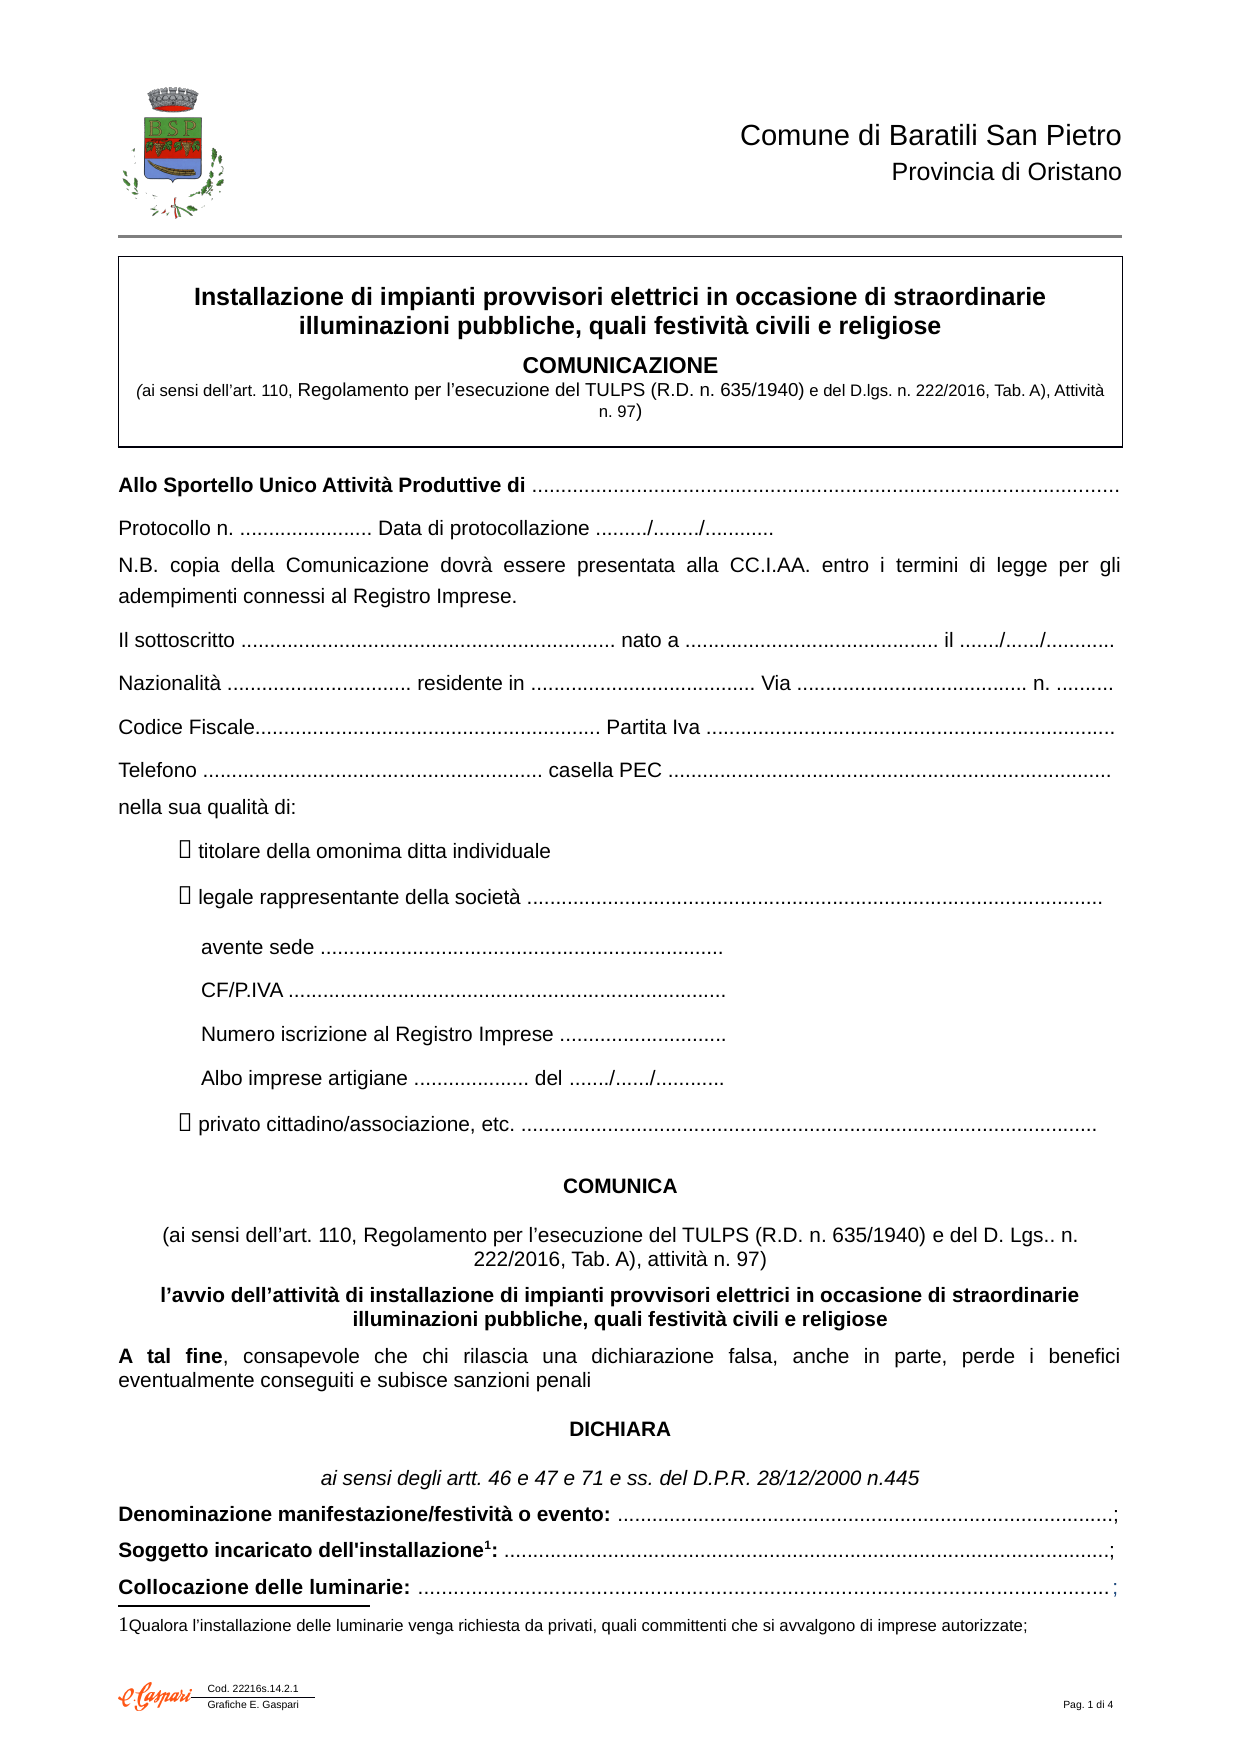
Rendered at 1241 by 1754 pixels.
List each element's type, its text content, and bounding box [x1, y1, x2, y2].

text COMUNICA [118, 1174, 1122, 1198]
text Protocollo n. ....................... Data di protocollazione ........./......../............ [118, 516, 1122, 540]
text Numero iscrizione al Registro Imprese ............................. [201, 1022, 1122, 1046]
text Qualora l’installazione delle luminarie venga richiesta da privati, quali committenti che si avvalgono di imprese autorizzate; [118, 1612, 1122, 1636]
text  privato cittadino/associazione, etc. .................................................................................................... [177, 1104, 1122, 1138]
text avente sede ...................................................................... [201, 934, 1122, 958]
text ai sensi degli artt. 46 e 47 e 71 e ss. del D.P.R. 28/12/2000 n.445 [118, 1465, 1122, 1489]
text N.B. copia della Comunicazione dovrà essere presentata alla CC.I.AA. entro i termini di legge per gli adempimenti connessi al Registro Imprese. [118, 553, 1122, 608]
table_header Installazione di impianti provvisori elettrici in occasione di straordinarie illuminazioni pubbliche, quali festività civili e religiose COMUNICAZIONE (ai sensi dell’art. 110, Regolamento per l’esecuzione del TULPS (R.D. n. 635/1940) e del D.lgs. n. 222/2016, Tab. A), Attività n. 97) [119, 257, 1122, 446]
text (ai sensi dell’art. 110, Regolamento per l’esecuzione del TULPS (R.D. n. 635/1940) e del D. Lgs.. n. 222/2016, Tab. A), attività n. 97) [118, 1223, 1122, 1271]
picture [122, 185, 224, 219]
picture [122, 152, 224, 157]
text Soggetto incaricato dell'installazione: .........................................................................................................; [118, 1538, 1122, 1562]
text Provincia di Oristano [118, 157, 1122, 185]
text DICHIARA [118, 1416, 1122, 1440]
text Codice Fiscale............................................................ Partita Iva ....................................................................... [118, 715, 1122, 739]
text Nazionalità ................................ residente in ....................................... Via ........................................ n. .......... [118, 671, 1122, 695]
picture [118, 1682, 192, 1711]
text  titolare della omonima ditta individuale [177, 831, 1122, 865]
text l’avvio dell’attività di installazione di impianti provvisori elettrici in occasione di straordinarie illuminazioni pubbliche, quali festività civili e religiose [118, 1283, 1122, 1331]
text Denominazione manifestazione/festività o evento: ......................................................................................; [118, 1502, 1122, 1526]
text Il sottoscritto ................................................................. nato a ............................................ il ......./....../............ [118, 627, 1122, 651]
text  legale rappresentante della società .................................................................................................... [177, 878, 1122, 912]
text Collocazione delle luminarie: ....................................................................................................................; [118, 1575, 1122, 1599]
text Comune di Baratili San Pietro [118, 118, 1122, 152]
text A tal fine, consapevole che chi rilascia una dichiarazione falsa, anche in parte, perde i benefici eventualmente conseguiti e subisce sanzioni penali [118, 1343, 1122, 1391]
picture [122, 87, 224, 118]
text Albo imprese artigiane .................... del ......./....../............ [201, 1066, 1122, 1089]
text Telefono ........................................................... casella PEC ............................................................................. [118, 758, 1122, 782]
text nella sua qualità di: [118, 795, 1122, 819]
text Allo Sportello Unico Attività Produttive di [118, 472, 1122, 496]
text CF/P.IVA ............................................................................ [201, 978, 1122, 1002]
